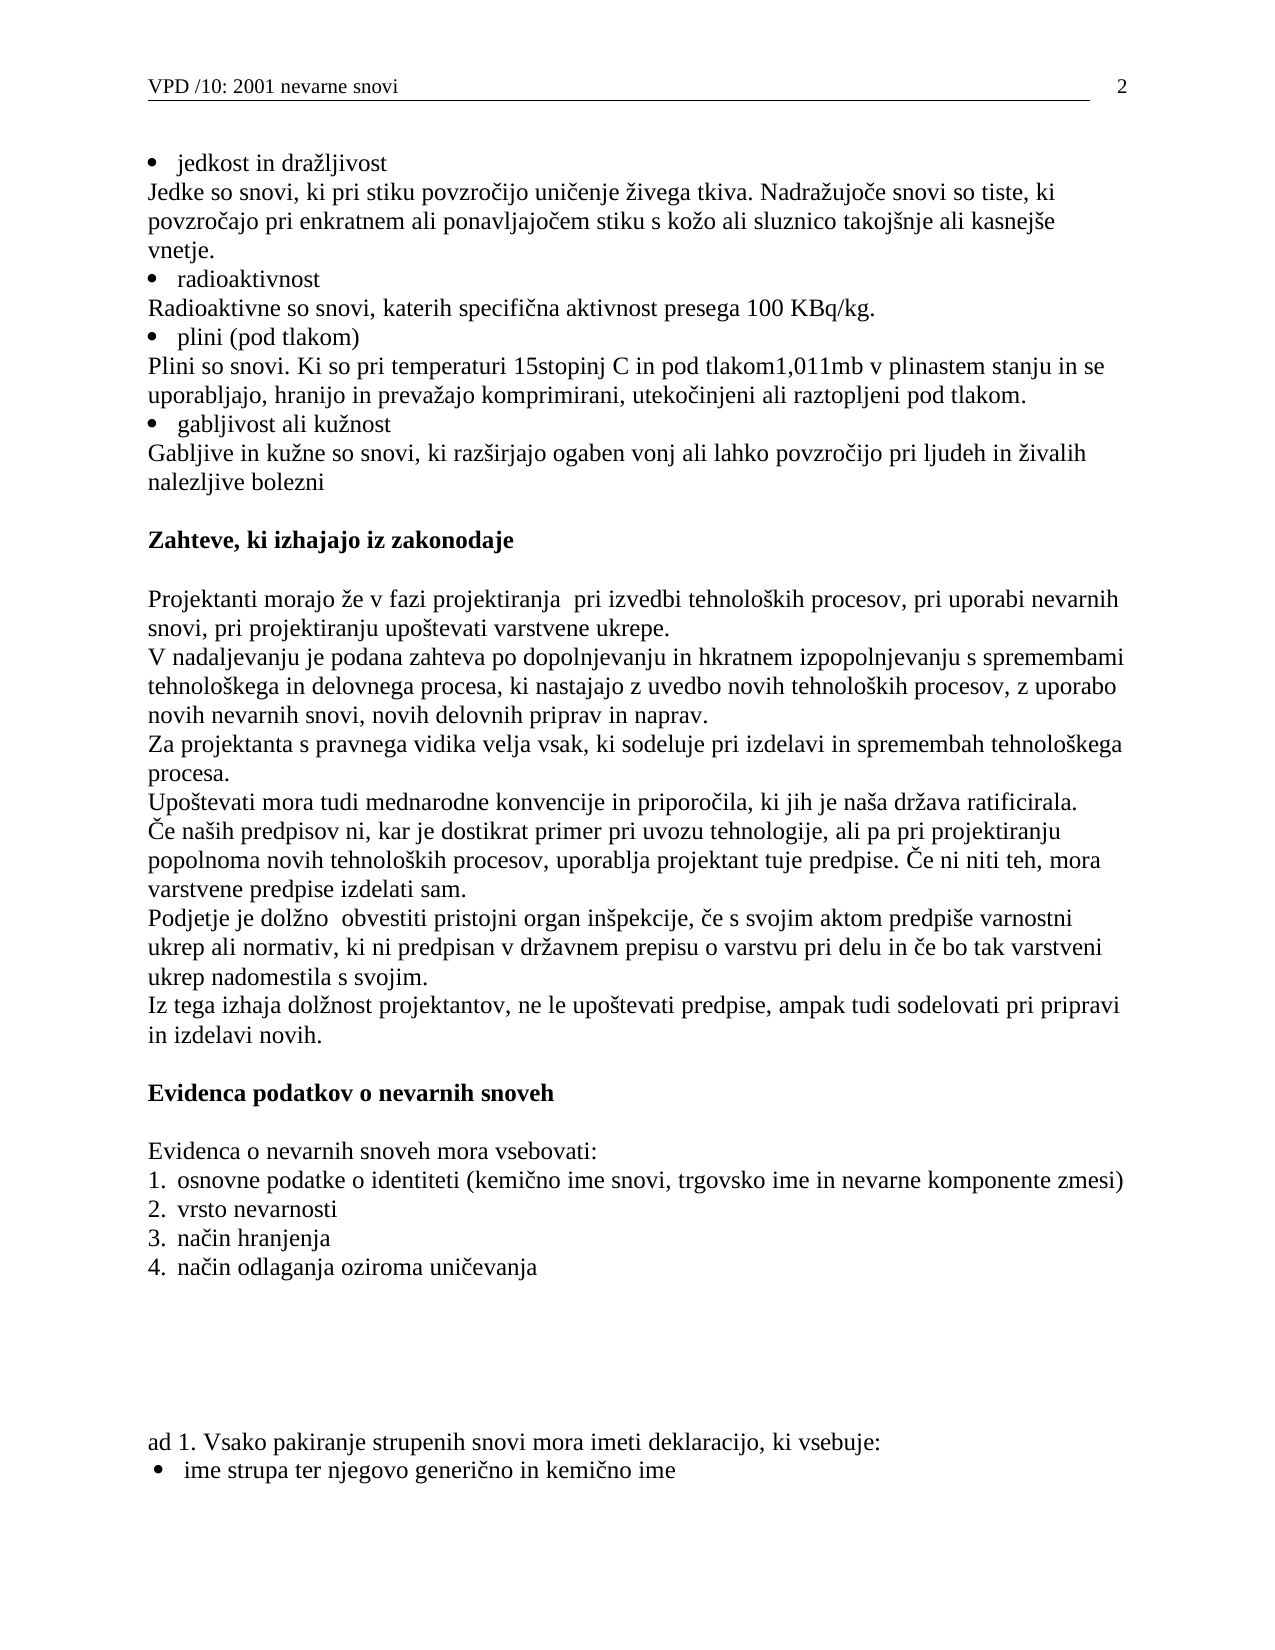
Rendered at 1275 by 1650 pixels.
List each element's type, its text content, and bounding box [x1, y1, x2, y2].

text ad 1. Vsako pakiranje strupenih snovi mora imeti deklaracijo, ki vsebuje: [148, 1426, 1127, 1455]
text Evidenca o nevarnih snoveh mora vsebovati: [148, 1136, 1127, 1165]
list ime strupa ter njegovo generično in kemično ime [154, 1455, 1127, 1484]
list način odlaganja oziroma uničevanja [148, 1252, 1127, 1281]
list osnovne podatke o identiteti (kemično ime snovi, trgovsko ime in nevarne komponente zmesi) [148, 1165, 1127, 1194]
text Podjetje je dolžno obvestiti pristojni organ inšpekcije, če s svojim aktom predpiše varnostni ukrep ali normativ, ki ni predpisan v državnem prepisu o varstvu pri delu in če bo tak varstveni ukrep nadomestila s svojim. [148, 903, 1127, 990]
list vrsto nevarnosti [148, 1194, 1127, 1223]
list način hranjenja [148, 1223, 1127, 1252]
text Upoštevati mora tudi mednarodne konvencije in priporočila, ki jih je naša država ratificirala. [148, 787, 1127, 816]
text Iz tega izhaja dolžnost projektantov, ne le upoštevati predpise, ampak tudi sodelovati pri pripravi in izdelavi novih. [148, 990, 1127, 1048]
text Plini so snovi. Ki so pri temperaturi 15stopinj C in pod tlakom1,011mb v plinastem stanju in se uporabljajo, hranijo in prevažajo komprimirani, utekočinjeni ali raztopljeni pod tlakom. [148, 351, 1127, 409]
text Zahteve, ki izhajajo iz zakonodaje [148, 525, 1127, 554]
text Če naših predpisov ni, kar je dostikrat primer pri uvozu tehnologije, ali pa pri projektiranju popolnoma novih tehnoloških procesov, uporablja projektant tuje predpise. Če ni niti teh, mora varstvene predpise izdelati sam. [148, 816, 1127, 903]
text V nadaljevanju je podana zahteva po dopolnjevanju in hkratnem izpopolnjevanju s spremembami tehnološkega in delovnega procesa, ki nastajajo z uvedbo novih tehnoloških procesov, z uporabo novih nevarnih snovi, novih delovnih priprav in naprav. [148, 642, 1127, 729]
list radioaktivnost [148, 264, 1127, 293]
list gabljivost ali kužnost [148, 409, 1127, 438]
list plini (pod tlakom) [148, 322, 1127, 351]
text Projektanti morajo že v fazi projektiranja pri izvedbi tehnoloških procesov, pri uporabi nevarnih snovi, pri projektiranju upoštevati varstvene ukrepe. [148, 583, 1127, 642]
text Radioaktivne so snovi, katerih specifična aktivnost presega 100 KBq/kg. [148, 293, 1127, 322]
list jedkost in dražljivost [148, 148, 1127, 177]
text Za projektanta s pravnega vidika velja vsak, ki sodeluje pri izdelavi in spremembah tehnološkega procesa. [148, 729, 1127, 787]
text Jedke so snovi, ki pri stiku povzročijo uničenje živega tkiva. Nadražujoče snovi so tiste, ki povzročajo pri enkratnem ali ponavljajočem stiku s kožo ali sluznico takojšnje ali kasnejše vnetje. [148, 177, 1127, 264]
text Evidenca podatkov o nevarnih snoveh [148, 1078, 1127, 1107]
text Gabljive in kužne so snovi, ki razširjajo ogaben vonj ali lahko povzročijo pri ljudeh in živalih nalezljive bolezni [148, 438, 1127, 496]
